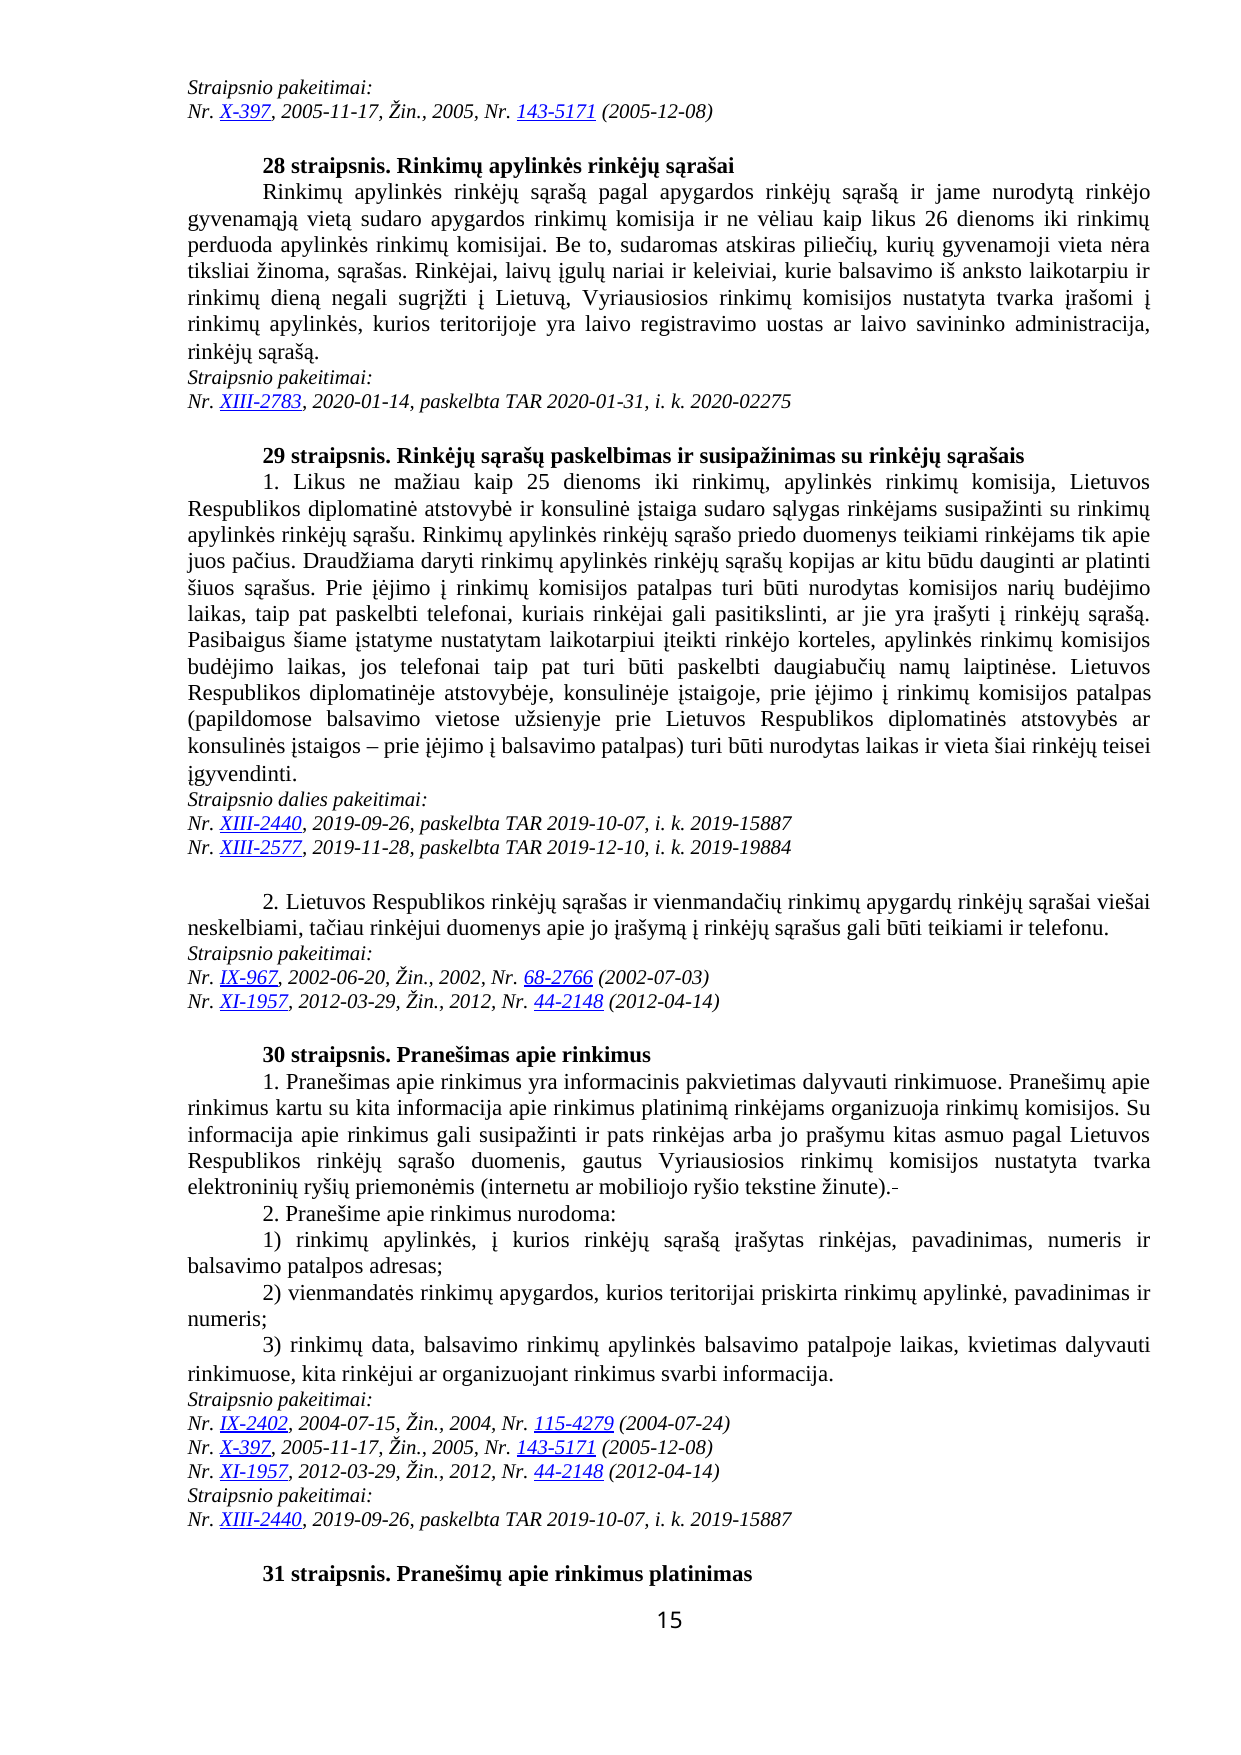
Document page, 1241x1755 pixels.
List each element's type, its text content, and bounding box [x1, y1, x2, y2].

text 1. Pranešimas apie rinkimus yra informacinis pakvietimas dalyvauti rinkimuose. Pranešimų apie rinkimus kartu su kita informacija apie rinkimus platinimą rinkėjams organizuoja rinkimų komisijos. Su informacija apie rinkimus gali susipažinti ir pats rinkėjas arba jo prašymu kitas asmuo pagal Lietuvos Respublikos rinkėjų sąrašo duomenis, gautus Vyriausiosios rinkimų komisijos nustatyta tvarka elektroninių ryšių priemonėmis (internetu ar mobiliojo ryšio tekstine žinute). [187, 1068, 1152, 1200]
text Nr. XIII-2783, 2020-01-14, paskelbta TAR 2020-01-31, i. k. 2020-02275 [187, 389, 1152, 413]
text Straipsnio pakeitimai: [187, 941, 1152, 965]
text Nr. IX-967, 2002-06-20, Žin., 2002, Nr. 68-2766 (2002-07-03) [187, 965, 1152, 989]
text Nr. XIII-2577, 2019-11-28, paskelbta TAR 2019-12-10, i. k. 2019-19884 [187, 835, 1152, 859]
text Nr. IX-2402, 2004-07-15, Žin., 2004, Nr. 115-4279 (2004-07-24) [187, 1411, 1152, 1435]
text Nr. X-397, 2005-11-17, Žin., 2005, Nr. 143-5171 (2005-12-08) [187, 1435, 1152, 1459]
text 2. Pranešime apie rinkimus nurodoma: [187, 1200, 1152, 1226]
text Nr. X-397, 2005-11-17, Žin., 2005, Nr. 143-5171 (2005-12-08) [187, 99, 1152, 123]
text Rinkimų apylinkės rinkėjų sąrašą pagal apygardos rinkėjų sąrašą ir jame nurodytą rinkėjo gyvenamąją vietą sudaro apygardos rinkimų komisija ir ne vėliau kaip likus 26 dienoms iki rinkimų perduoda apylinkės rinkimų komisijai. Be to, sudaromas atskiras piliečių, kurių gyvenamoji vieta nėra tiksliai žinoma, sąrašas. Rinkėjai, laivų įgulų nariai ir keleiviai, kurie balsavimo iš anksto laikotarpiu ir rinkimų dieną negali sugrįžti į Lietuvą, Vyriausiosios rinkimų komisijos nustatyta tvarka įrašomi į rinkimų apylinkės, kurios teritorijoje yra laivo registravimo uostas ar laivo savininko administracija, rinkėjų sąrašą. [187, 178, 1152, 365]
text 29 straipsnis. Rinkėjų sąrašų paskelbimas ir susipažinimas su rinkėjų sąrašais [262, 442, 1152, 468]
text 3) rinkimų data, balsavimo rinkimų apylinkės balsavimo patalpoje laikas, kvietimas dalyvauti rinkimuose, kita rinkėjui ar organizuojant rinkimus svarbi informacija. [187, 1331, 1152, 1387]
text 2. Lietuvos Respublikos rinkėjų sąrašas ir vienmandačių rinkimų apygardų rinkėjų sąrašai viešai neskelbiami, tačiau rinkėjui duomenys apie jo įrašymą į rinkėjų sąrašus gali būti teikiami ir telefonu. [187, 888, 1152, 941]
text 2) vienmandatės rinkimų apygardos, kurios teritorijai priskirta rinkimų apylinkė, pavadinimas ir numeris; [187, 1279, 1152, 1331]
text Straipsnio dalies pakeitimai: [187, 787, 1152, 811]
text Nr. XI-1957, 2012-03-29, Žin., 2012, Nr. 44-2148 (2012-04-14) [187, 1459, 1152, 1483]
text 28 straipsnis. Rinkimų apylinkės rinkėjų sąrašai [187, 152, 1152, 178]
text Straipsnio pakeitimai: [187, 1387, 1152, 1411]
text Nr. XIII-2440, 2019-09-26, paskelbta TAR 2019-10-07, i. k. 2019-15887 [187, 1507, 1152, 1531]
text Straipsnio pakeitimai: [187, 1483, 1152, 1507]
text Straipsnio pakeitimai: [187, 365, 1152, 389]
text 1) rinkimų apylinkės, į kurios rinkėjų sąrašą įrašytas rinkėjas, pavadinimas, numeris ir balsavimo patalpos adresas; [187, 1226, 1152, 1279]
text Nr. XI-1957, 2012-03-29, Žin., 2012, Nr. 44-2148 (2012-04-14) [187, 989, 1152, 1013]
text 30 straipsnis. Pranešimas apie rinkimus [187, 1042, 1152, 1068]
text Nr. XIII-2440, 2019-09-26, paskelbta TAR 2019-10-07, i. k. 2019-15887 [187, 811, 1152, 835]
text 1. Likus ne mažiau kaip 25 dienoms iki rinkimų, apylinkės rinkimų komisija, Lietuvos Respublikos diplomatinė atstovybė ir konsulinė įstaiga sudaro sąlygas rinkėjams susipažinti su rinkimų apylinkės rinkėjų sąrašu. Rinkimų apylinkės rinkėjų sąrašo priedo duomenys teikiami rinkėjams tik apie juos pačius. Draudžiama daryti rinkimų apylinkės rinkėjų sąrašų kopijas ar kitu būdu dauginti ar platinti šiuos sąrašus. Prie įėjimo į rinkimų komisijos patalpas turi būti nurodytas komisijos narių budėjimo laikas, taip pat paskelbti telefonai, kuriais rinkėjai gali pasitikslinti, ar jie yra įrašyti į rinkėjų sąrašą. Pasibaigus šiame įstatyme nustatytam laikotarpiui įteikti rinkėjo korteles, apylinkės rinkimų komisijos budėjimo laikas, jos telefonai taip pat turi būti paskelbti daugiabučių namų laiptinėse. Lietuvos Respublikos diplomatinėje atstovybėje, konsulinėje įstaigoje, prie įėjimo į rinkimų komisijos patalpas (papildomose balsavimo vietose užsienyje prie Lietuvos Respublikos diplomatinės atstovybės ar konsulinės įstaigos – prie įėjimo į balsavimo patalpas) turi būti nurodytas laikas ir vieta šiai rinkėjų teisei įgyvendinti. [187, 468, 1152, 787]
text 31 straipsnis. Pranešimų apie rinkimus platinimas [187, 1560, 1152, 1586]
text Straipsnio pakeitimai: [187, 75, 1152, 99]
